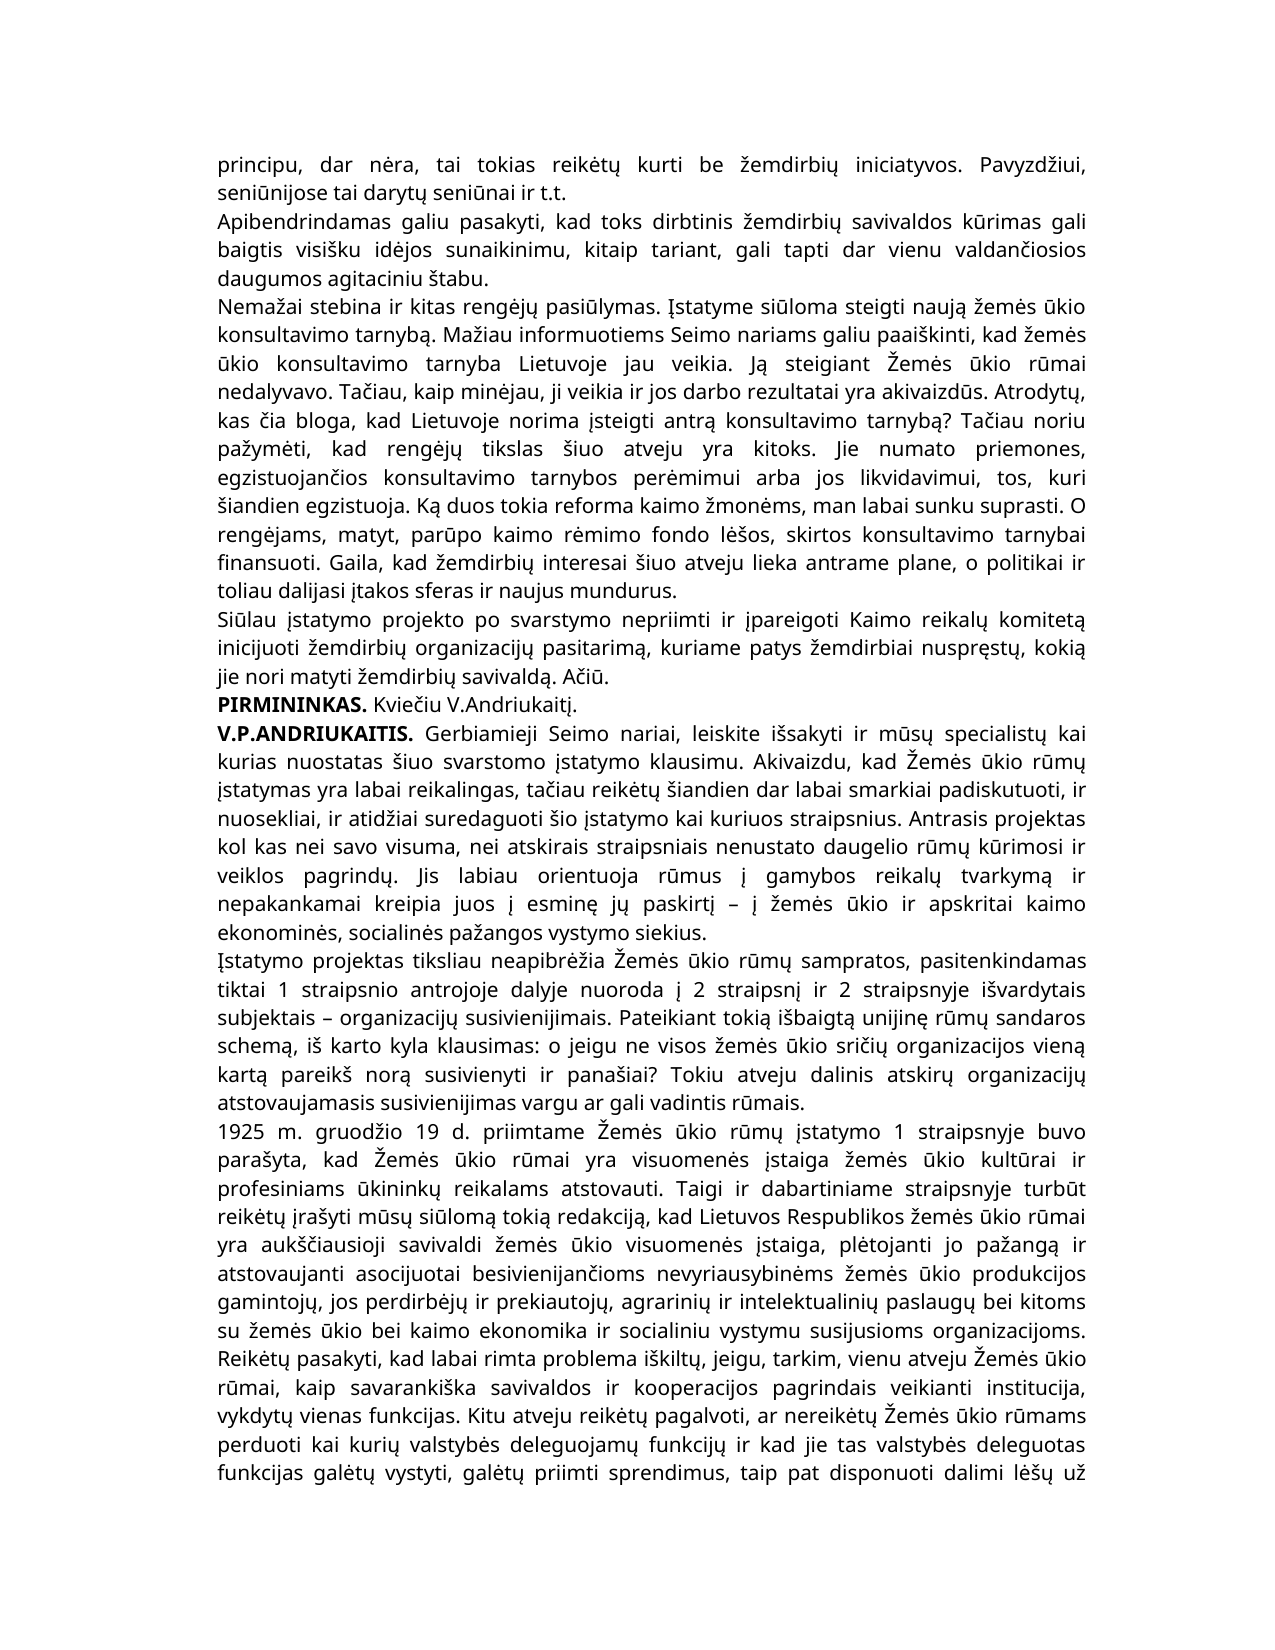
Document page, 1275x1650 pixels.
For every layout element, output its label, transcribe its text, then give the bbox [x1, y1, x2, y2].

text V.P.ANDRIUKAITIS. Gerbiamieji Seimo nariai, leiskite išsakyti ir mūsų specialistų kai kurias nuostatas šiuo svarstomo įstatymo klausimu. Akivaizdu, kad Žemės ūkio rūmų įstatymas yra labai reikalingas, tačiau reikėtų šiandien dar labai smarkiai padiskutuoti, ir nuosekliai, ir atidžiai suredaguoti šio įstatymo kai kuriuos straipsnius. Antrasis projektas kol kas nei savo visuma, nei atskirais straipsniais nenustato daugelio rūmų kūrimosi ir veiklos pagrindų. Jis labiau orientuoja rūmus į gamybos reikalų tvarkymą ir nepakankamai kreipia juos į esminę jų paskirtį – į žemės ūkio ir apskritai kaimo ekonominės, socialinės pažangos vystymo siekius. [217, 719, 1087, 946]
text principu, dar nėra, tai tokias reikėtų kurti be žemdirbių iniciatyvos. Pavyzdžiui, seniūnijose tai darytų seniūnai ir t.t. [217, 150, 1087, 207]
text Nemažai stebina ir kitas rengėjų pasiūlymas. Įstatyme siūloma steigti naują žemės ūkio konsultavimo tarnybą. Mažiau informuotiems Seimo nariams galiu paaiškinti, kad žemės ūkio konsultavimo tarnyba Lietuvoje jau veikia. Ją steigiant Žemės ūkio rūmai nedalyvavo. Tačiau, kaip minėjau, ji veikia ir jos darbo rezultatai yra akivaizdūs. Atrodytų, kas čia bloga, kad Lietuvoje norima įsteigti antrą konsultavimo tarnybą? Tačiau noriu pažymėti, kad rengėjų tikslas šiuo atveju yra kitoks. Jie numato priemones, egzistuojančios konsultavimo tarnybos perėmimui arba jos likvidavimui, tos, kuri šiandien egzistuoja. Ką duos tokia reforma kaimo žmonėms, man labai sunku suprasti. O rengėjams, matyt, parūpo kaimo rėmimo fondo lėšos, skirtos konsultavimo tarnybai finansuoti. Gaila, kad žemdirbių interesai šiuo atveju lieka antrame plane, o politikai ir toliau dalijasi įtakos sferas ir naujus mundurus. [217, 292, 1087, 605]
text Siūlau įstatymo projekto po svarstymo nepriimti ir įpareigoti Kaimo reikalų komitetą inicijuoti žemdirbių organizacijų pasitarimą, kuriame patys žemdirbiai nuspręstų, kokią jie nori matyti žemdirbių savivaldą. Ačiū. [217, 605, 1087, 690]
text 1925 m. gruodžio 19 d. priimtame Žemės ūkio rūmų įstatymo 1 straipsnyje buvo parašyta, kad Žemės ūkio rūmai yra visuomenės įstaiga žemės ūkio kultūrai ir profesiniams ūkininkų reikalams atstovauti. Taigi ir dabartiniame straipsnyje turbūt reikėtų įrašyti mūsų siūlomą tokią redakciją, kad Lietuvos Respublikos žemės ūkio rūmai yra aukščiausioji savivaldi žemės ūkio visuomenės įstaiga, plėtojanti jo pažangą ir atstovaujanti asocijuotai besivienijančioms nevyriausybinėms žemės ūkio produkcijos gamintojų, jos perdirbėjų ir prekiautojų, agrarinių ir intelektualinių paslaugų bei kitoms su žemės ūkio bei kaimo ekonomika ir socialiniu vystymu susijusioms organizacijoms. Reikėtų pasakyti, kad labai rimta problema iškiltų, jeigu, tarkim, vienu atveju Žemės ūkio rūmai, kaip savarankiška savivaldos ir kooperacijos pagrindais veikianti institucija, vykdytų vienas funkcijas. Kitu atveju reikėtų pagalvoti, ar nereikėtų Žemės ūkio rūmams perduoti kai kurių valstybės deleguojamų funkcijų ir kad jie tas valstybės deleguotas funkcijas galėtų vystyti, galėtų priimti sprendimus, taip pat disponuoti dalimi lėšų už [217, 1117, 1087, 1487]
text Įstatymo projektas tiksliau neapibrėžia Žemės ūkio rūmų sampratos, pasitenkindamas tiktai 1 straipsnio antrojoje dalyje nuoroda į 2 straipsnį ir 2 straipsnyje išvardytais subjektais – organizacijų susivienijimais. Pateikiant tokią išbaigtą unijinę rūmų sandaros schemą, iš karto kyla klausimas: o jeigu ne visos žemės ūkio sričių organizacijos vieną kartą pareikš norą susivienyti ir panašiai? Tokiu atveju dalinis atskirų organizacijų atstovaujamasis susivienijimas vargu ar gali vadintis rūmais. [217, 946, 1087, 1117]
text Apibendrindamas galiu pasakyti, kad toks dirbtinis žemdirbių savivaldos kūrimas gali baigtis visišku idėjos sunaikinimu, kitaip tariant, gali tapti dar vienu valdančiosios daugumos agitaciniu štabu. [217, 207, 1087, 292]
text PIRMININKAS. Kviečiu V.Andriukaitį. [217, 690, 1087, 719]
